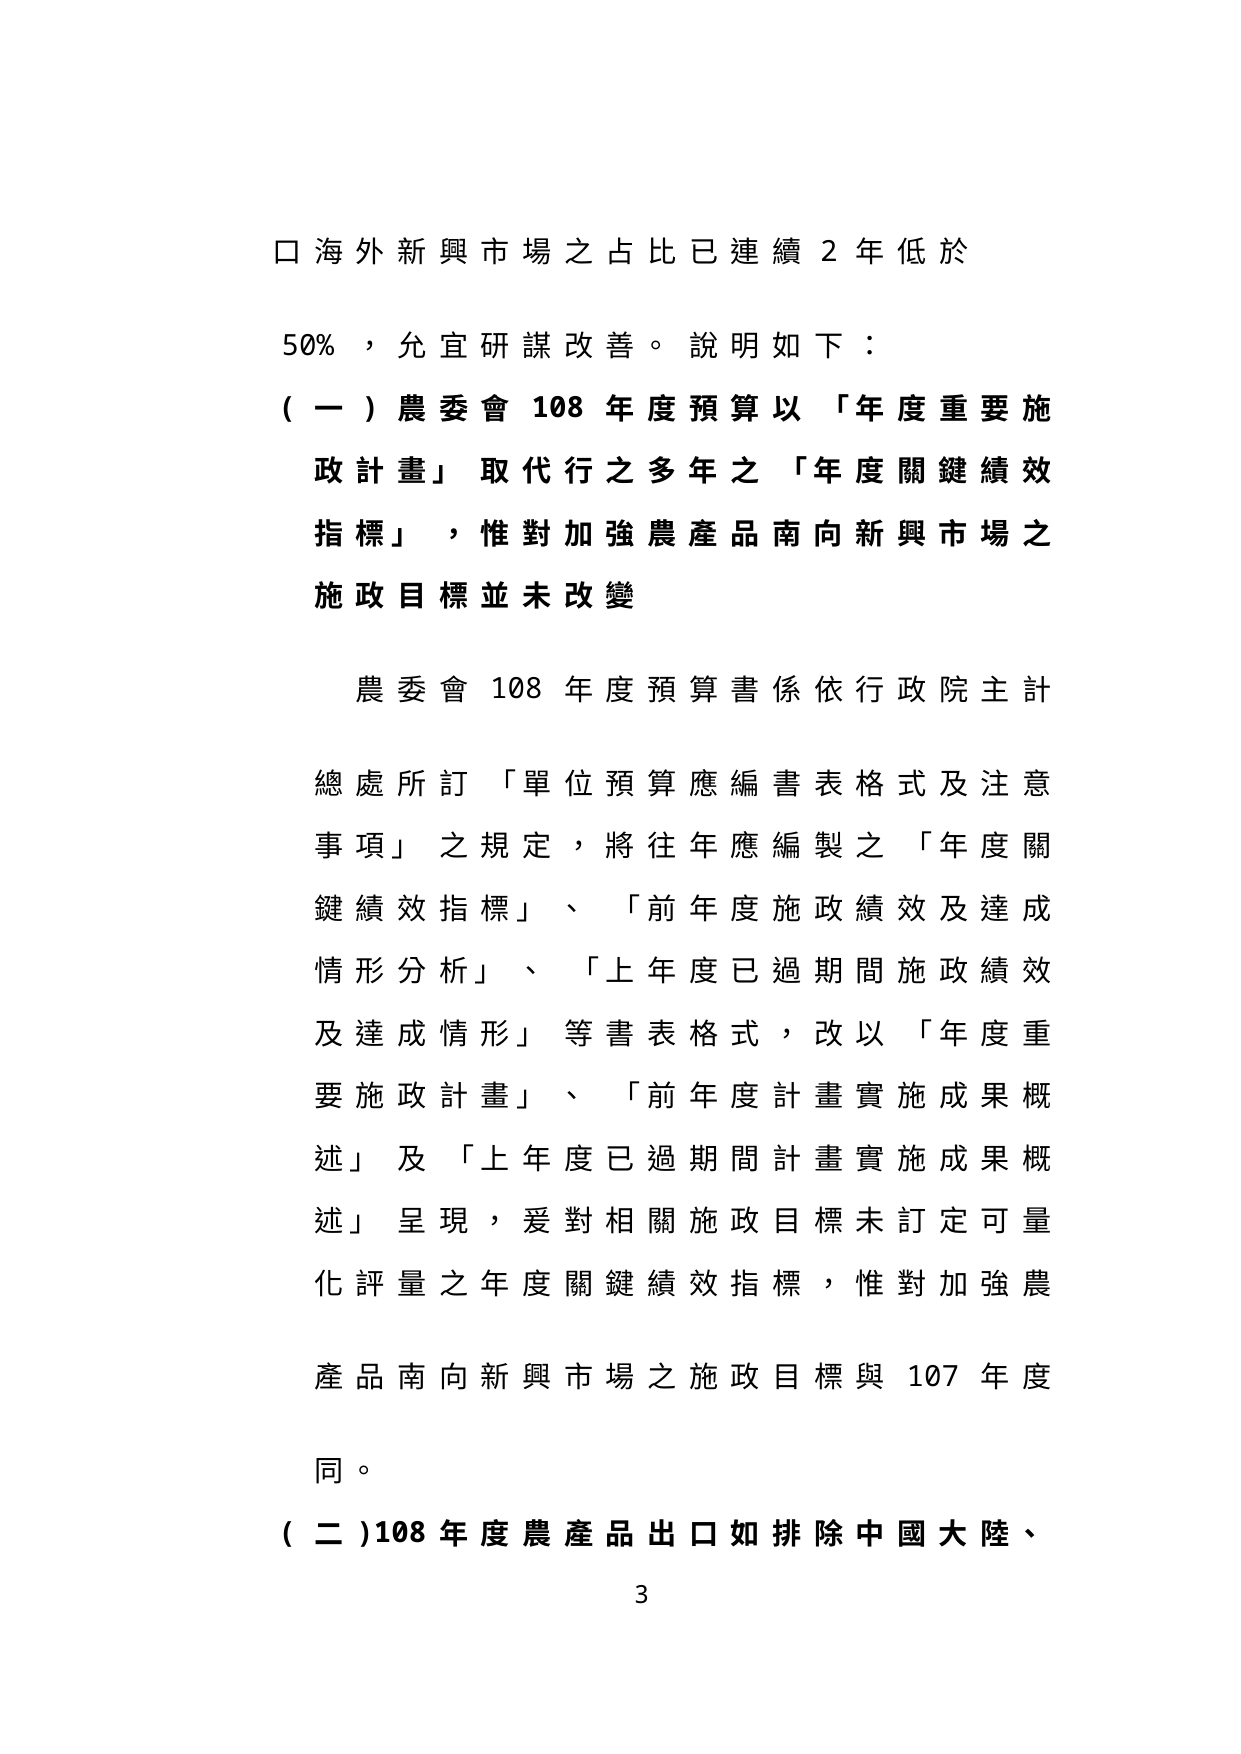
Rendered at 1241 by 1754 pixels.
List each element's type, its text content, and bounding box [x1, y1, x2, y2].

text (一)農委會108年度預算以「年度重要施政計畫」取代行之多年之「年度關鍵績效指標」，惟對加強農產品南向新興市場之施政目標並未改變 [242, 365, 1058, 615]
text 農委會108年度預算書係依行政院主計總處所訂「單位預算應編書表格式及注意事項」之規定，將往年應編製之「年度關鍵績效指標」、「前年度施政績效及達成情形分析」、「上年度已過期間施政績效及達成情形」等書表格式，改以「年度重要施政計畫」、「前年度計畫實施成果概述」及「上年度已過期間計畫實施成果概述」呈現，爰對相關施政目標未訂定可量化評量之年度關鍵績效指標，惟對加強農產品南向新興市場之施政目標與107年度同。 [271, 615, 1058, 1490]
text (二)108年度農產品出口如排除中國大陸、 [242, 1490, 1058, 1552]
text 口海外新興市場之占比已連續2年低於50%，允宜研謀改善。說明如下： [242, 177, 1058, 365]
